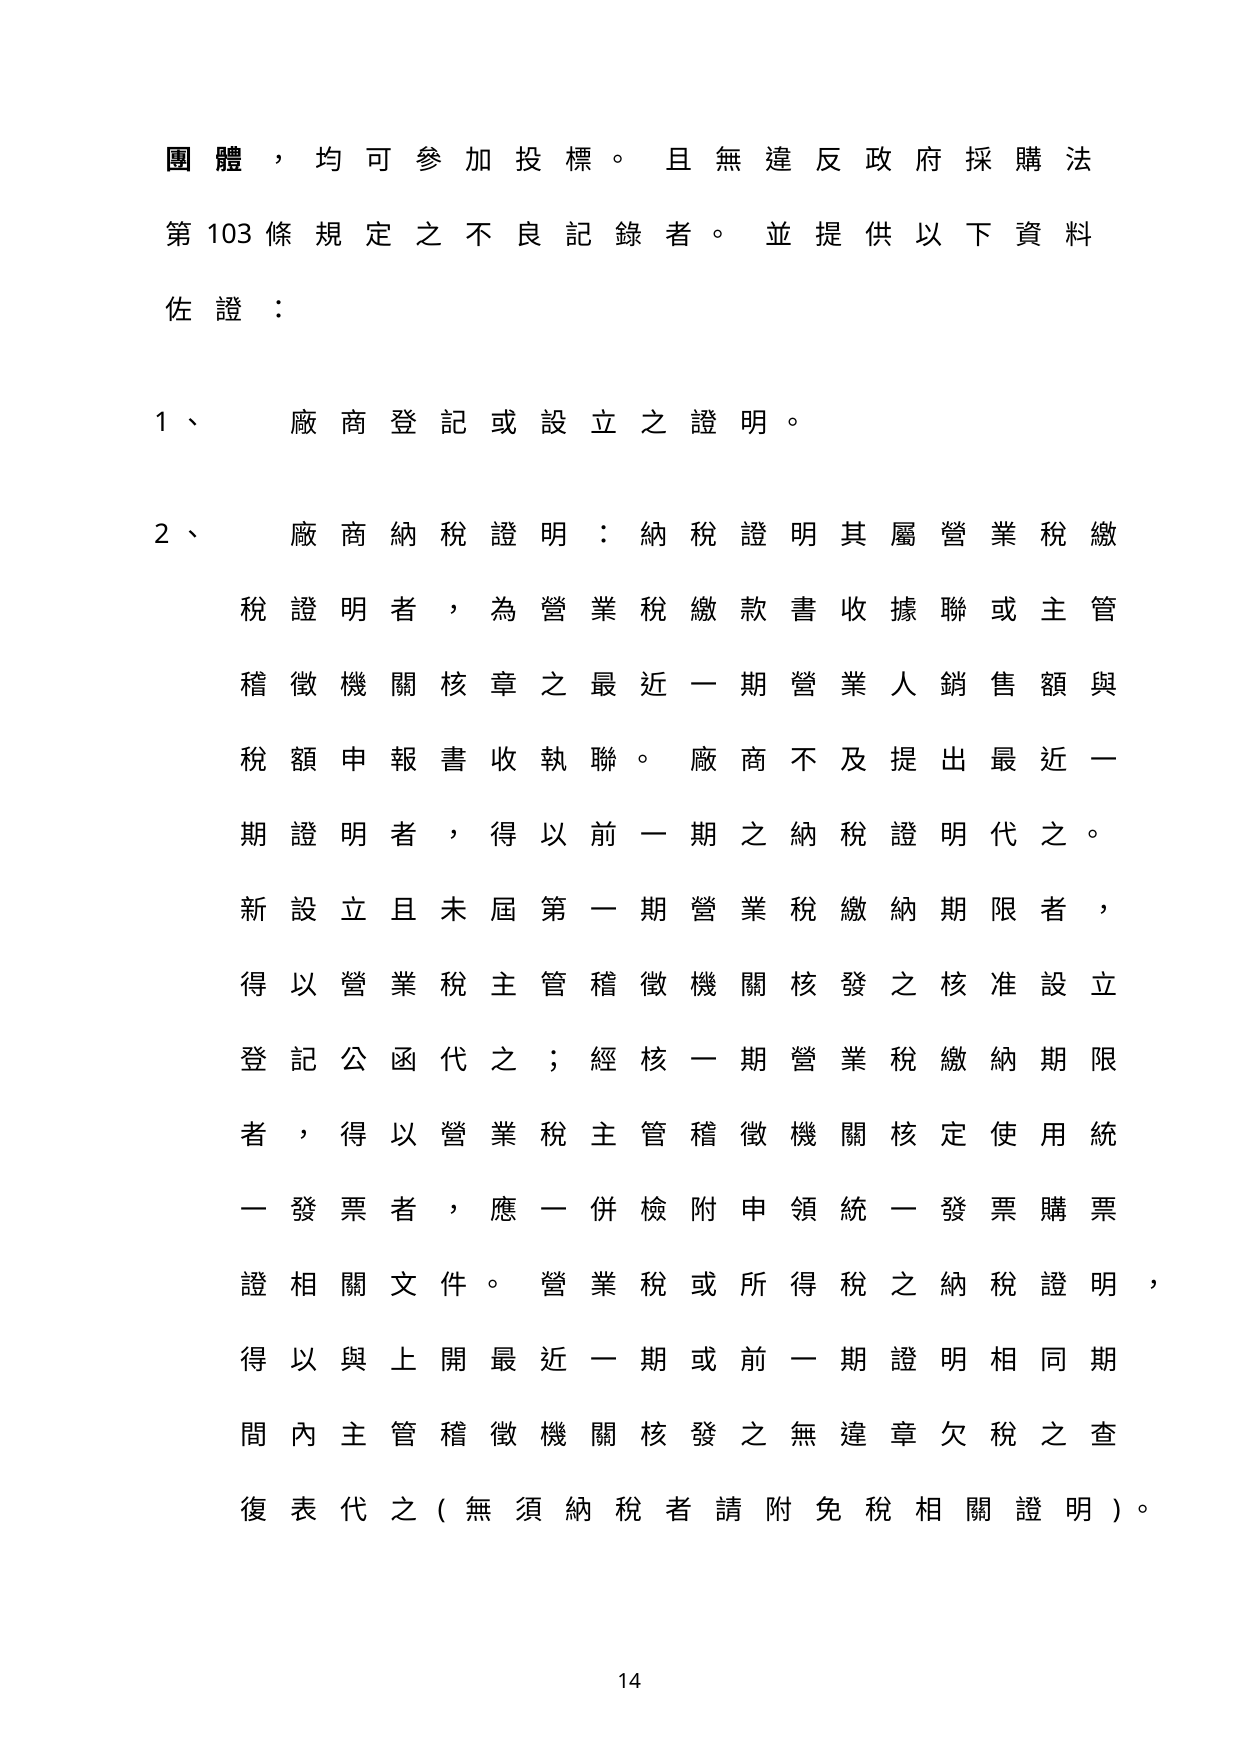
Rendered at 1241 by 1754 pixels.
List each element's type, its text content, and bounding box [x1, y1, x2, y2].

list 廠商登記或設立之證明。 [139, 377, 1129, 452]
list 廠商納稅證明：納稅證明其屬營業稅繳稅證明者，為營業稅繳款書收據聯或主管稽徵機關核章之最近一期營業人銷售額與稅額申報書收執聯。廠商不及提出最近一期證明者，得以前一期之納稅證明代之。新設立且未屆第一期營業稅繳納期限者，得以營業稅主管稽徵機關核發之核准設立登記公函代之；經核一期營業稅繳納期限者，得以營業稅主管稽徵機關核定使用統一發票者，應一併檢附申領統一發票購票證相關文件。營業稅或所得稅之納稅證明，得以與上開最近一期或前一期證明相同期間內主管稽徵機關核發之無違章欠稅之查復表代之(無須納稅者請附免稅相關證明)。 [139, 489, 1129, 1539]
text 團體，均可參加投標。且無違反政府採購法第103條規定之不良記錄者。並提供以下資料佐證： [139, 114, 1129, 339]
